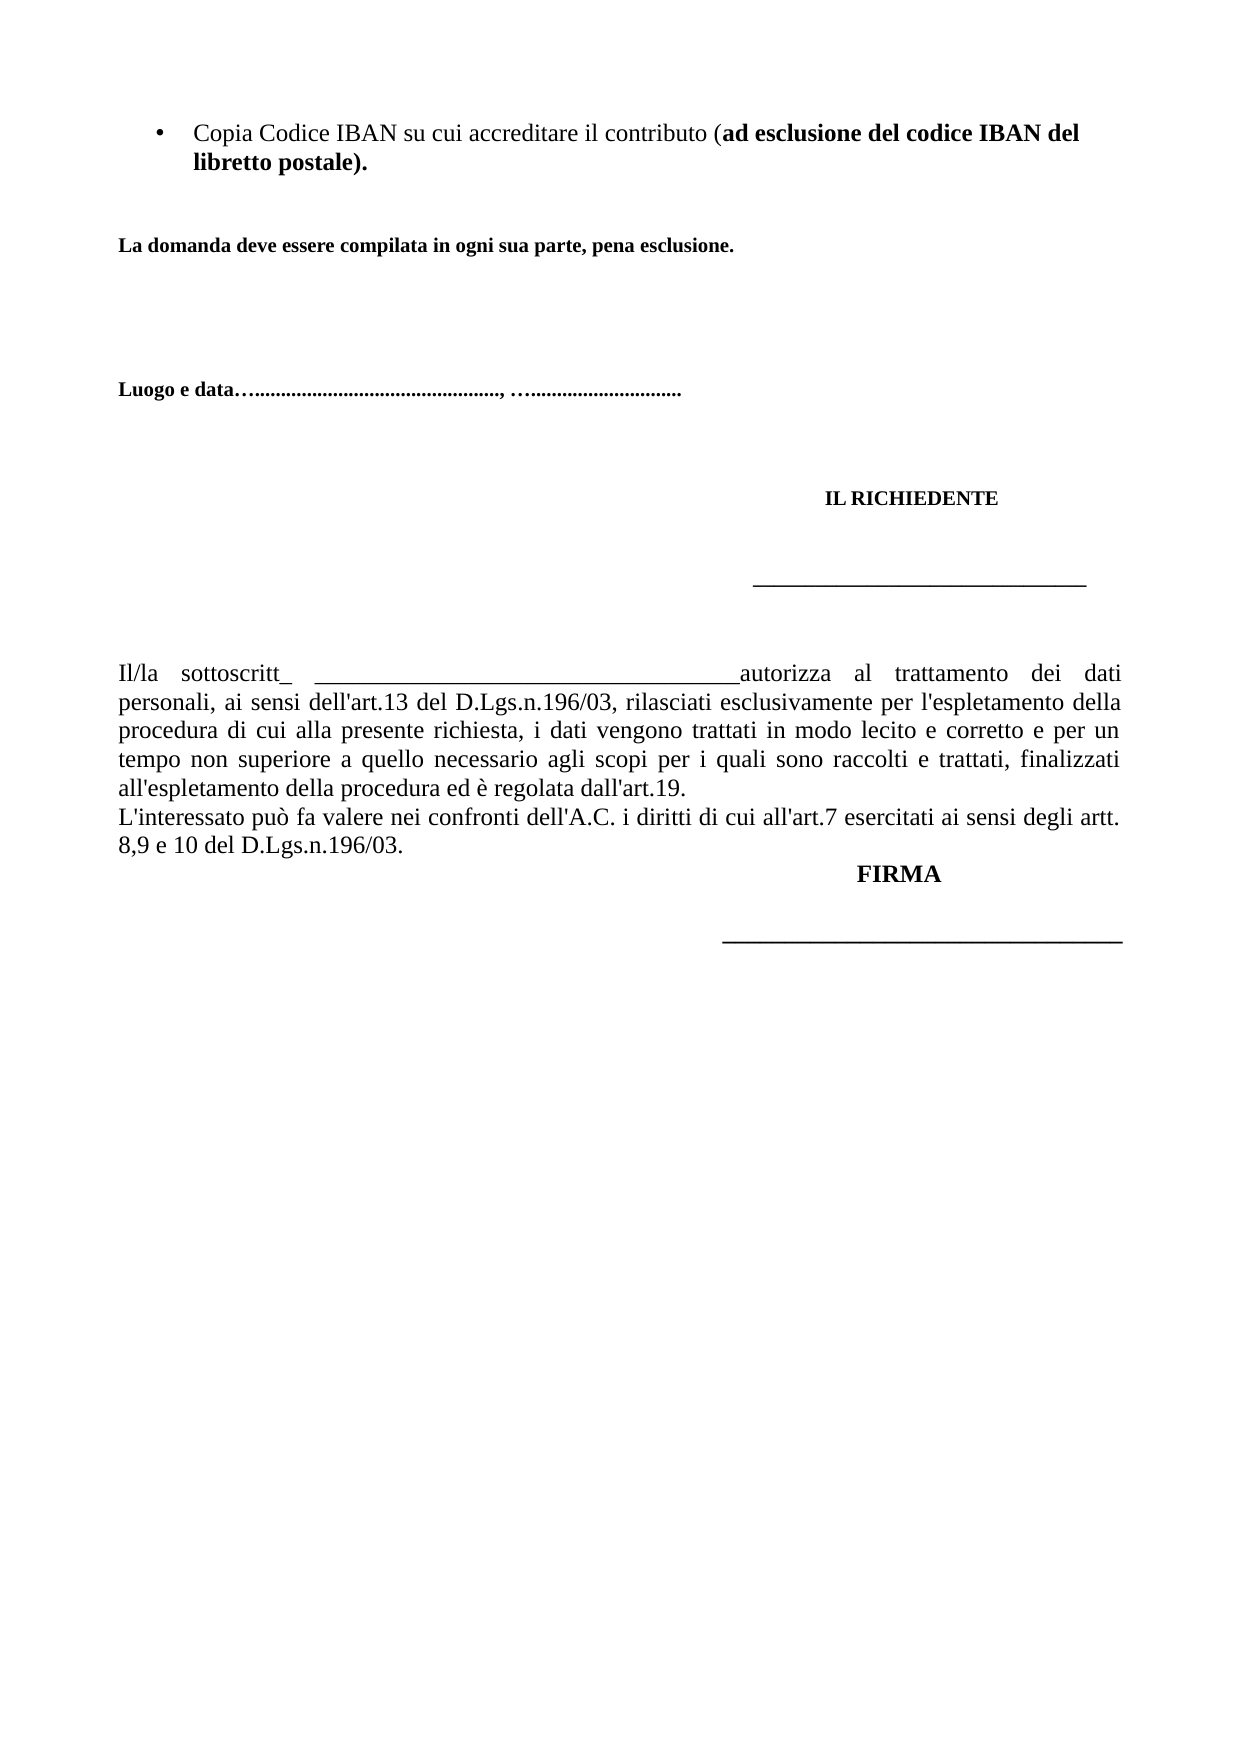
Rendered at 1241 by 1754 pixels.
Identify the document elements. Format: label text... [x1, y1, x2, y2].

text FIRMA [118, 859, 1122, 888]
text L'interessato può fa valere nei confronti dell'A.C. i diritti di cui all'art.7 esercitati ai sensi degli artt. 8,9 e 10 del D.Lgs.n.196/03. [118, 802, 1122, 859]
text ________________________________ [118, 564, 1122, 589]
text Luogo e data…..............................................., …............................. [118, 377, 1122, 401]
text ________________________________ [118, 917, 1122, 946]
text La domanda deve essere compilata in ogni sua parte, pena esclusione. [118, 233, 1122, 257]
text IL RICHIEDENTE [118, 485, 1122, 509]
list Copia Codice IBAN su cui accreditare il contributo (ad esclusione del codice IBAN del libretto postale). [156, 118, 1122, 176]
text Il/la sottoscritt_ __________________________________autorizza al trattamento dei dati personali, ai sensi dell'art.13 del D.Lgs.n.196/03, rilasciati esclusivamente per l'espletamento della procedura di cui alla presente richiesta, i dati vengono trattati in modo lecito e corretto e per un tempo non superiore a quello necessario agli scopi per i quali sono raccolti e trattati, finalizzati all'espletamento della procedura ed è regolata dall'art.19. [118, 658, 1122, 802]
